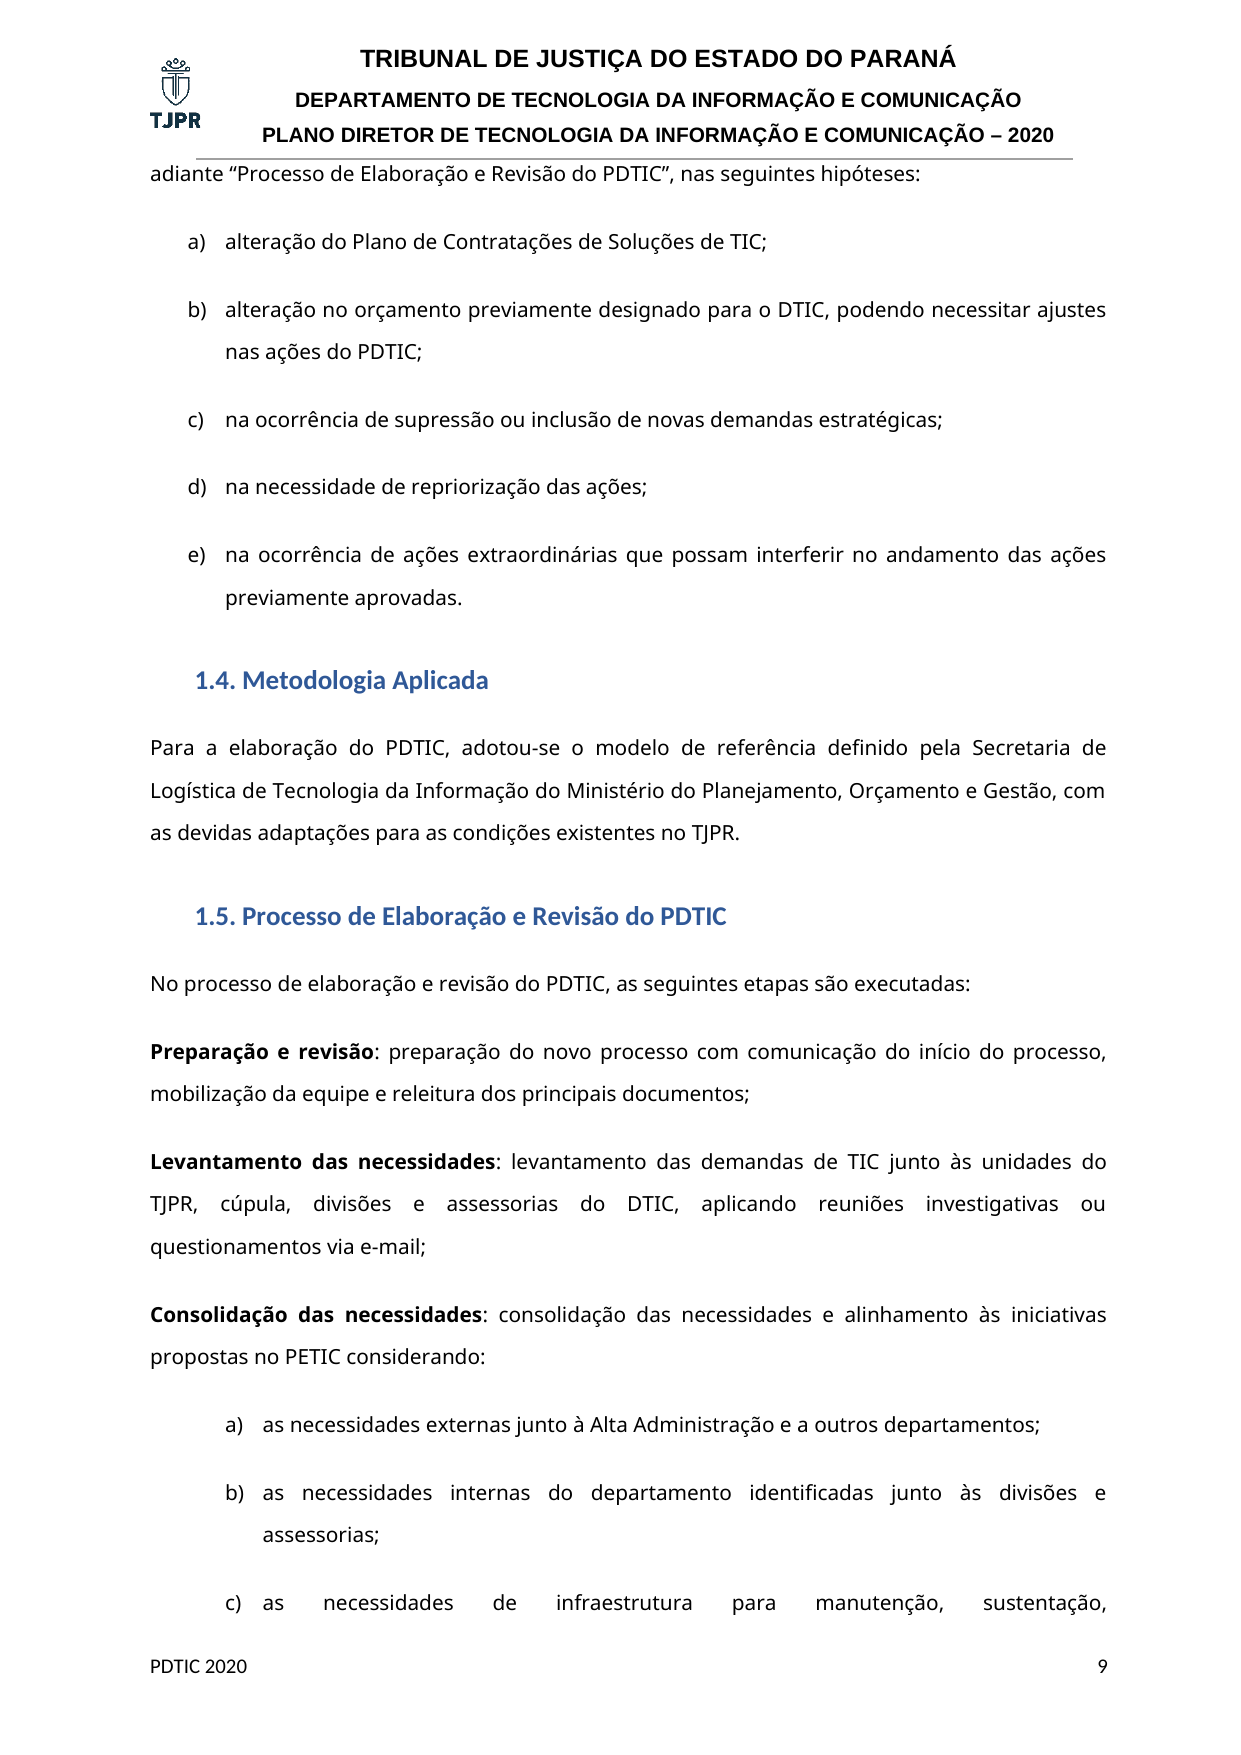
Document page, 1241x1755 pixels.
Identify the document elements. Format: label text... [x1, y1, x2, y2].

list as necessidades de infraestrutura para manutenção, sustentação, [225, 1588, 1107, 1616]
list as necessidades internas do departamento identificadas junto às divisões e assessorias; [225, 1478, 1107, 1549]
text Para a elaboração do PDTIC, adotou-se o modelo de referência definido pela Secretaria de Logística de Tecnologia da Informação do Ministério do Planejamento, Orçamento e Gestão, com as devidas adaptações para as condições existentes no TJPR. [150, 733, 1107, 847]
subtitle Metodologia Aplicada [194, 663, 1107, 696]
subtitle Processo de Elaboração e Revisão do PDTIC [194, 899, 1107, 932]
list na ocorrência de supressão ou inclusão de novas demandas estratégicas; [187, 405, 1107, 433]
list na ocorrência de ações extraordinárias que possam interferir no andamento das ações previamente aprovadas. [187, 540, 1107, 611]
text No processo de elaboração e revisão do PDTIC, as seguintes etapas são executadas: [150, 969, 1107, 998]
list as necessidades externas junto à Alta Administração e a outros departamentos; [225, 1410, 1107, 1438]
list alteração do Plano de Contratações de Soluções de TIC; [187, 227, 1107, 256]
list alteração no orçamento previamente designado para o DTIC, podendo necessitar ajustes nas ações do PDTIC; [187, 295, 1107, 366]
text Levantamento das necessidades: levantamento das demandas de TIC junto às unidades do TJPR, cúpula, divisões e assessorias do DTIC, aplicando reuniões investigativas ou questionamentos via e-mail; [150, 1147, 1107, 1261]
text adiante “Processo de Elaboração e Revisão do PDTIC”, nas seguintes hipóteses: [150, 159, 1107, 188]
text Consolidação das necessidades: consolidação das necessidades e alinhamento às iniciativas propostas no PETIC considerando: [150, 1300, 1107, 1371]
list na necessidade de repriorização das ações; [187, 472, 1107, 501]
text Preparação e revisão: preparação do novo processo com comunicação do início do processo, mobilização da equipe e releitura dos principais documentos; [150, 1037, 1107, 1108]
